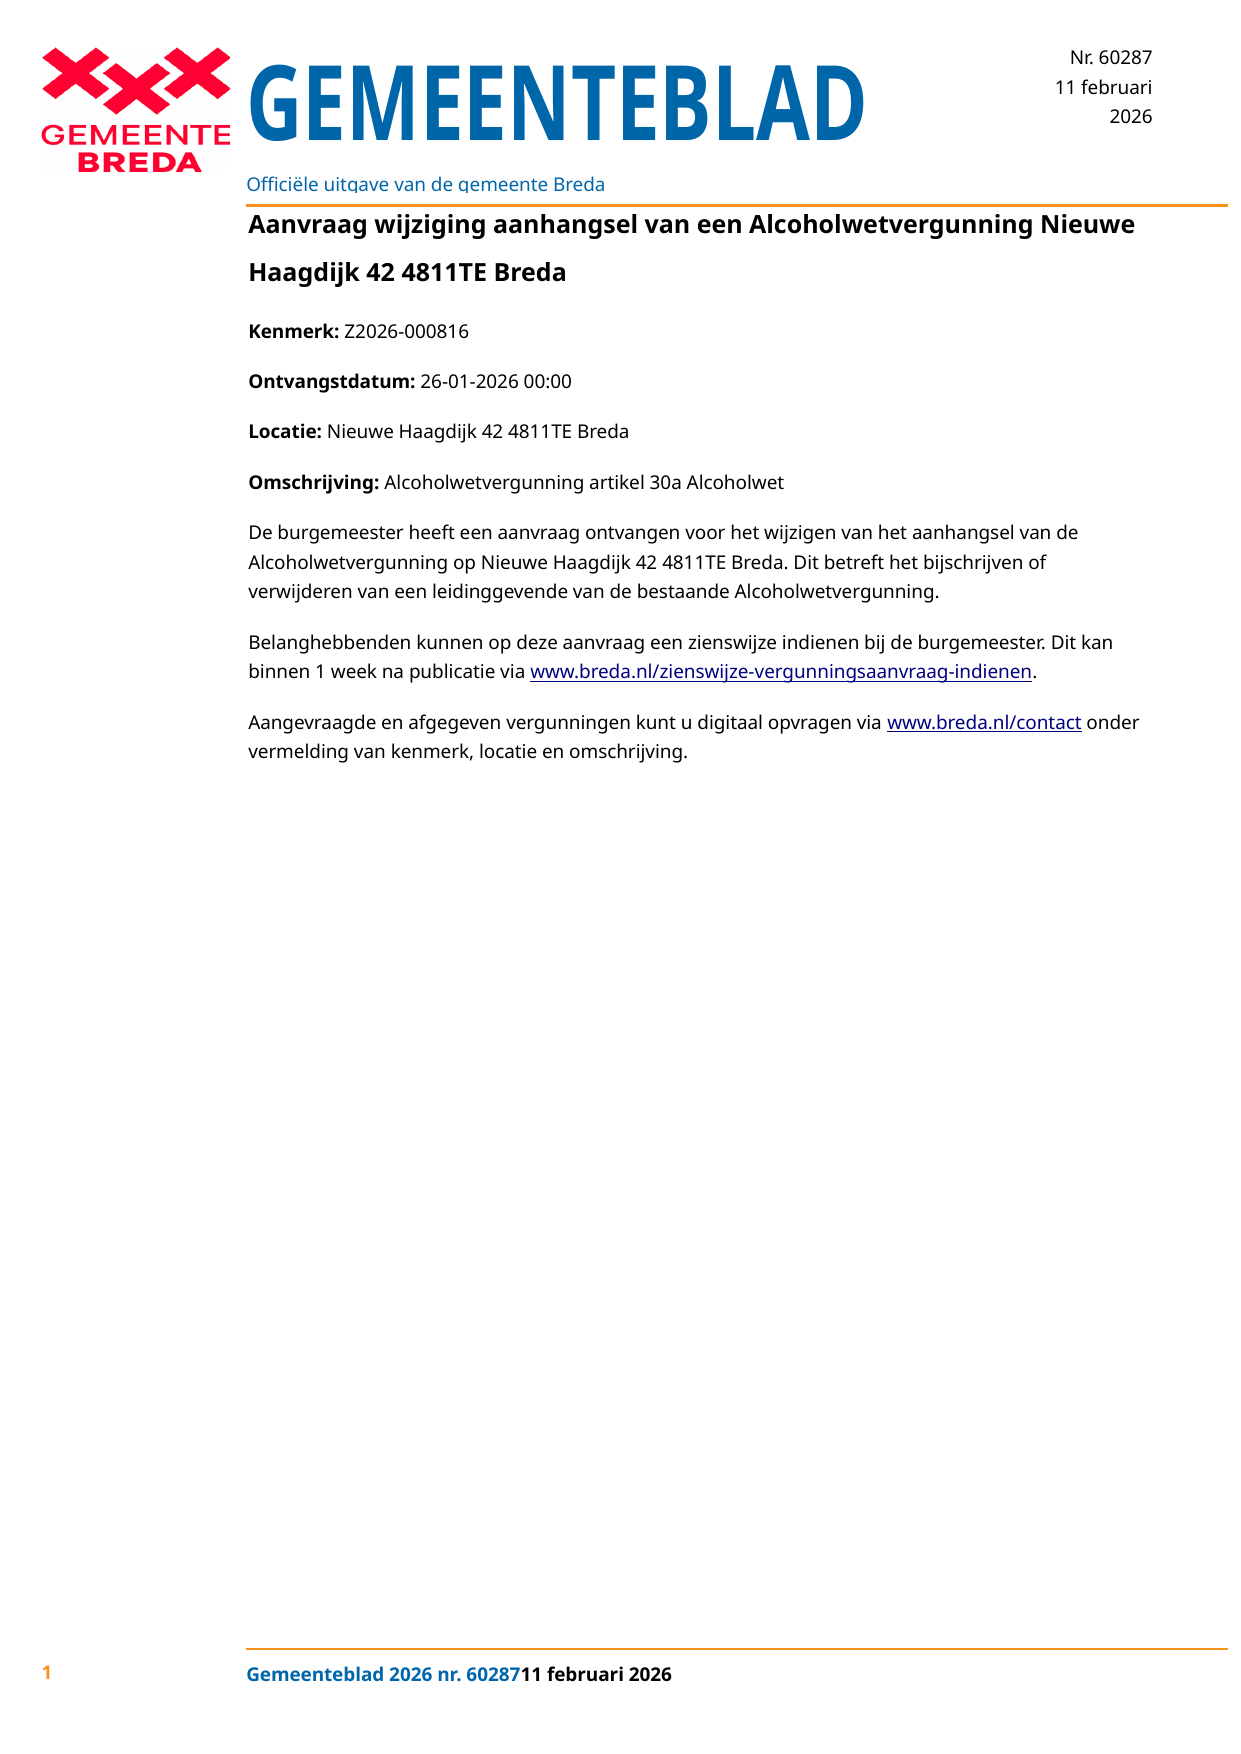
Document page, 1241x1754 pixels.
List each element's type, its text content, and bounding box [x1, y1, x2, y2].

text Omschrijving: Alcoholwetvergunning artikel 30a Alcoholwet [248, 469, 1152, 495]
text Aangevraagde en afgegeven vergunningen kunt u digitaal opvragen via www.breda.nl/contact onder vermelding van kenmerk, locatie en omschrijving. [248, 709, 1152, 764]
text Locatie: Nieuwe Haagdijk 42 4811TE Breda [248, 419, 1152, 444]
text Kenmerk: Z2026-000816 [248, 318, 1152, 344]
text De burgemeester heeft een aanvraag ontvangen voor het wijzigen van het aanhangsel van de Alcoholwetvergunning op Nieuwe Haagdijk 42 4811TE Breda. Dit betreft het bijschrijven of verwijderen van een leidinggevende van de bestaande Alcoholwetvergunning. [248, 519, 1152, 604]
text Belanghebbenden kunnen op deze aanvraag een zienswijze indienen bij de burgemeester. Dit kan binnen 1 week na publicatie via www.breda.nl/zienswijze-vergunningsaanvraag-indienen. [248, 629, 1152, 684]
text Aanvraag wijziging aanhangsel van een Alcoholwetvergunning Nieuwe Haagdijk 42 4811TE Breda [248, 207, 1152, 288]
picture [41, 47, 231, 172]
text Ontvangstdatum: 26-01-2026 00:00 [248, 368, 1152, 394]
